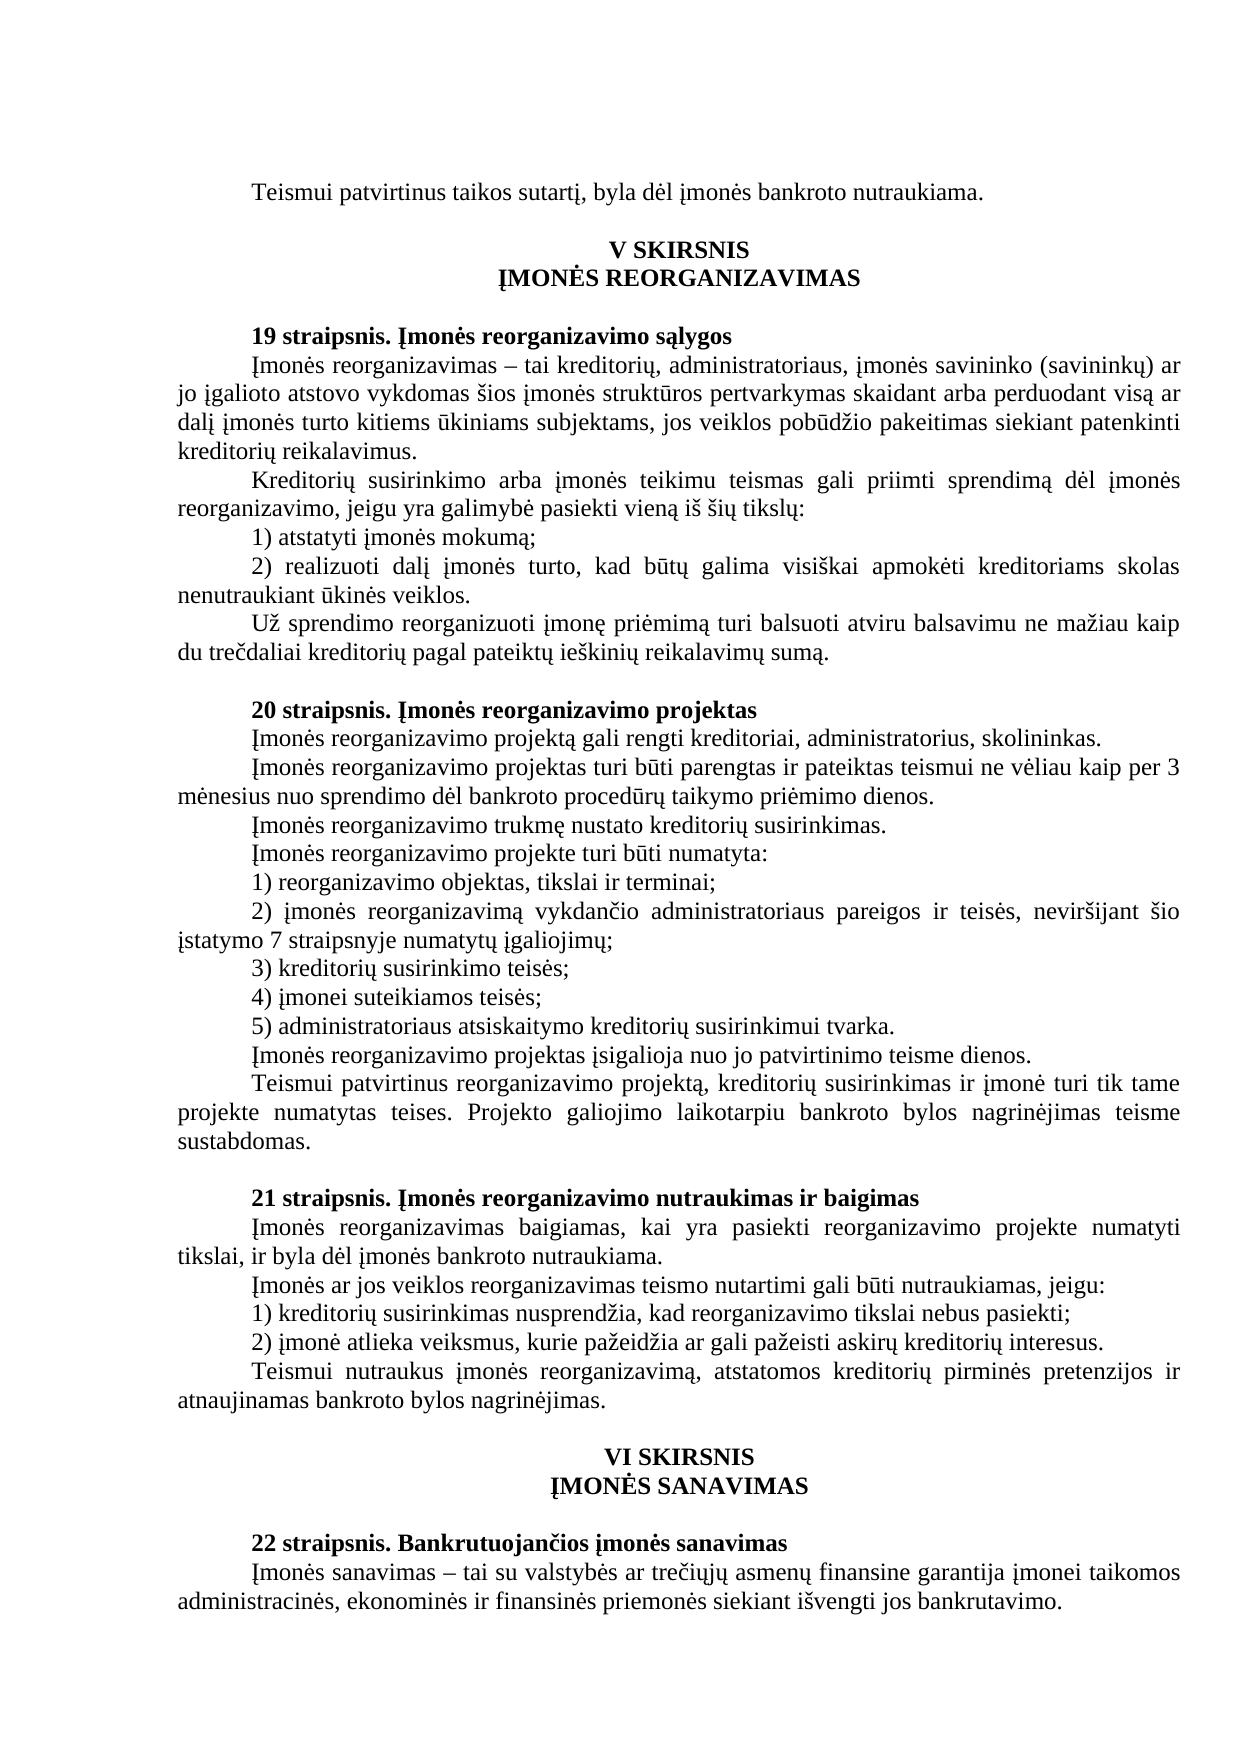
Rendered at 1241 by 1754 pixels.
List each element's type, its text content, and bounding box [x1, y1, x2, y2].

text 2) įmonės reorganizavimą vykdančio administratoriaus pareigos ir teisės, neviršijant šio įstatymo 7 straipsnyje numatytų įgaliojimų; [177, 896, 1181, 953]
text 22 straipsnis. Bankrutuojančios įmonės sanavimas [177, 1528, 1181, 1557]
text 21 straipsnis. Įmonės reorganizavimo nutraukimas ir baigimas [177, 1183, 1181, 1212]
text Teismui patvirtinus taikos sutartį, byla dėl įmonės bankroto nutraukiama. [177, 177, 1181, 206]
text 20 straipsnis. Įmonės reorganizavimo projektas [177, 695, 1181, 723]
text 19 straipsnis. Įmonės reorganizavimo sąlygos [177, 321, 1181, 350]
text Įmonės reorganizavimo projekte turi būti numatyta: [177, 838, 1181, 867]
text 1) atstatyti įmonės mokumą; [177, 522, 1181, 551]
text Įmonės reorganizavimas – tai kreditorių, administratoriaus, įmonės savininko (savininkų) ar jo įgalioto atstovo vykdomas šios įmonės struktūros pertvarkymas skaidant arba perduodant visą ar dalį įmonės turto kitiems ūkiniams subjektams, jos veiklos pobūdžio pakeitimas siekiant patenkinti kreditorių reikalavimus. [177, 350, 1181, 465]
text Įmonės ar jos veiklos reorganizavimas teismo nutartimi gali būti nutraukiamas, jeigu: [177, 1270, 1181, 1298]
text Įmonės reorganizavimo projektą gali rengti kreditoriai, administratorius, skolininkas. [177, 723, 1181, 752]
text Teismui nutraukus įmonės reorganizavimą, atstatomos kreditorių pirminės pretenzijos ir atnaujinamas bankroto bylos nagrinėjimas. [177, 1356, 1181, 1413]
text 1) kreditorių susirinkimas nusprendžia, kad reorganizavimo tikslai nebus pasiekti; [177, 1298, 1181, 1327]
text Kreditorių susirinkimo arba įmonės teikimu teismas gali priimti sprendimą dėl įmonės reorganizavimo, jeigu yra galimybė pasiekti vieną iš šių tikslų: [177, 465, 1181, 522]
text V SKIRSNIS [177, 235, 1181, 263]
text 2) realizuoti dalį įmonės turto, kad būtų galima visiškai apmokėti kreditoriams skolas nenutraukiant ūkinės veiklos. [177, 551, 1181, 608]
text 4) įmonei suteikiamos teisės; [177, 982, 1181, 1011]
text Įmonės reorganizavimo projektas turi būti parengtas ir pateiktas teismui ne vėliau kaip per 3 mėnesius nuo sprendimo dėl bankroto procedūrų taikymo priėmimo dienos. [177, 752, 1181, 810]
text VI SKIRSNIS [177, 1442, 1181, 1471]
text ĮMONĖS SANAVIMAS [177, 1471, 1181, 1500]
text 3) kreditorių susirinkimo teisės; [177, 953, 1181, 982]
text Įmonės reorganizavimas baigiamas, kai yra pasiekti reorganizavimo projekte numatyti tikslai, ir byla dėl įmonės bankroto nutraukiama. [177, 1212, 1181, 1270]
text 2) įmonė atlieka veiksmus, kurie pažeidžia ar gali pažeisti askirų kreditorių interesus. [177, 1327, 1181, 1356]
text Įmonės reorganizavimo trukmę nustato kreditorių susirinkimas. [177, 810, 1181, 838]
text Teismui patvirtinus reorganizavimo projektą, kreditorių susirinkimas ir įmonė turi tik tame projekte numatytas teises. Projekto galiojimo laikotarpiu bankroto bylos nagrinėjimas teisme sustabdomas. [177, 1068, 1181, 1155]
text Už sprendimo reorganizuoti įmonę priėmimą turi balsuoti atviru balsavimu ne mažiau kaip du trečdaliai kreditorių pagal pateiktų ieškinių reikalavimų sumą. [177, 608, 1181, 666]
text Įmonės sanavimas – tai su valstybės ar trečiųjų asmenų finansine garantija įmonei taikomos administracinės, ekonominės ir finansinės priemonės siekiant išvengti jos bankrutavimo. [177, 1557, 1181, 1615]
text ĮMONĖS REORGANIZAVIMAS [177, 263, 1181, 292]
text Įmonės reorganizavimo projektas įsigalioja nuo jo patvirtinimo teisme dienos. [177, 1040, 1181, 1068]
text 5) administratoriaus atsiskaitymo kreditorių susirinkimui tvarka. [177, 1011, 1181, 1040]
text 1) reorganizavimo objektas, tikslai ir terminai; [177, 867, 1181, 896]
